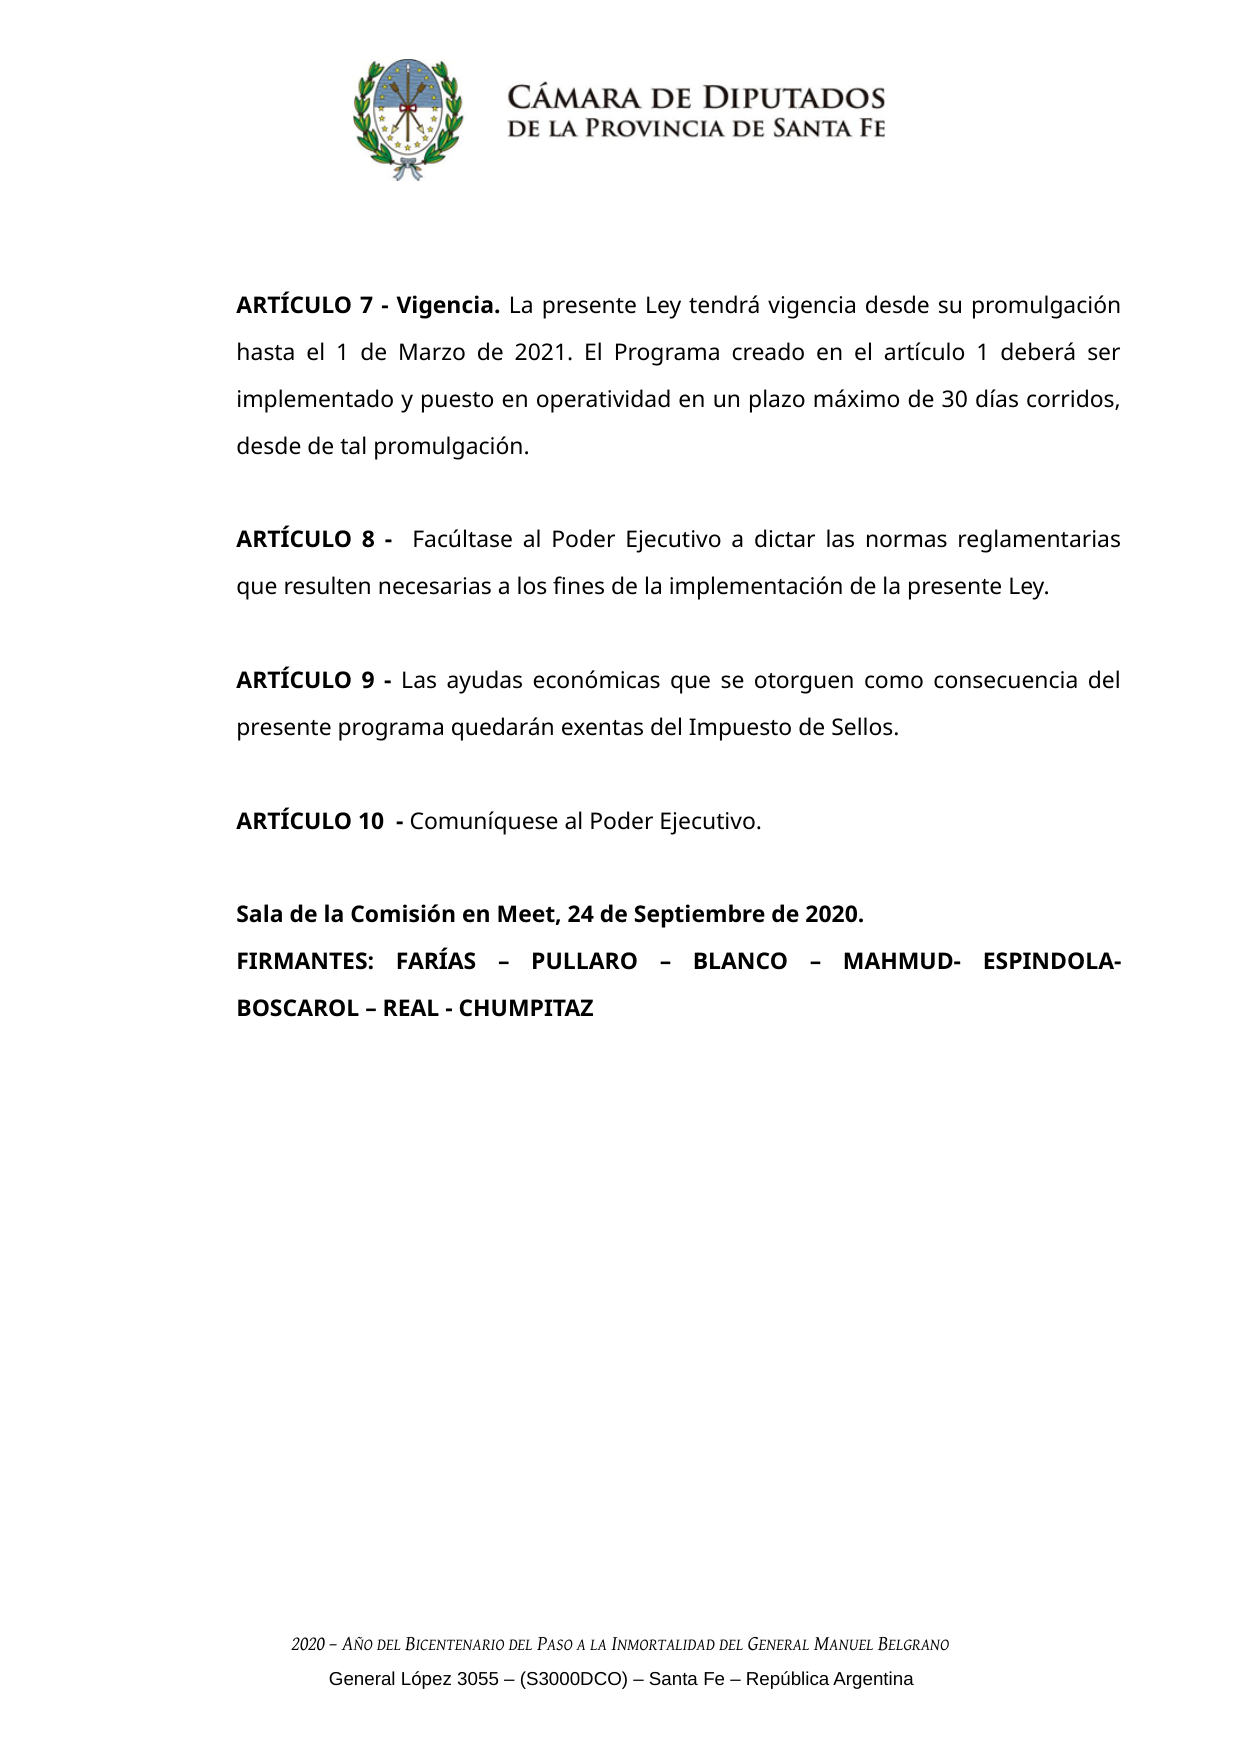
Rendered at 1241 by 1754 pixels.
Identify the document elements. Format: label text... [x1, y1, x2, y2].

text ARTÍCULO 9 - Las ayudas económicas que se otorguen como consecuencia del presente programa quedarán exentas del Impuesto de Sellos. [236, 664, 1122, 742]
text Sala de la Comisión en Meet, 24 de Septiembre de 2020. [236, 898, 1122, 930]
text ARTÍCULO 7 - Vigencia. La presente Ley tendrá vigencia desde su promulgación hasta el 1 de Marzo de 2021. El Programa creado en el artículo 1 deberá ser implementado y puesto en operatividad en un plazo máximo de 30 días corridos, desde de tal promulgación. [236, 289, 1122, 461]
text ARTÍCULO 8 - Facúltase al Poder Ejecutivo a dictar las normas reglamentarias que resulten necesarias a los fines de la implementación de la presente Ley. [236, 523, 1122, 602]
text FIRMANTES: FARÍAS – PULLARO – BLANCO – MAHMUD- ESPINDOLA- BOSCAROL – REAL - CHUMPITAZ [236, 945, 1122, 1023]
text ARTÍCULO 10 - Comuníquese al Poder Ejecutivo. [236, 805, 1122, 836]
